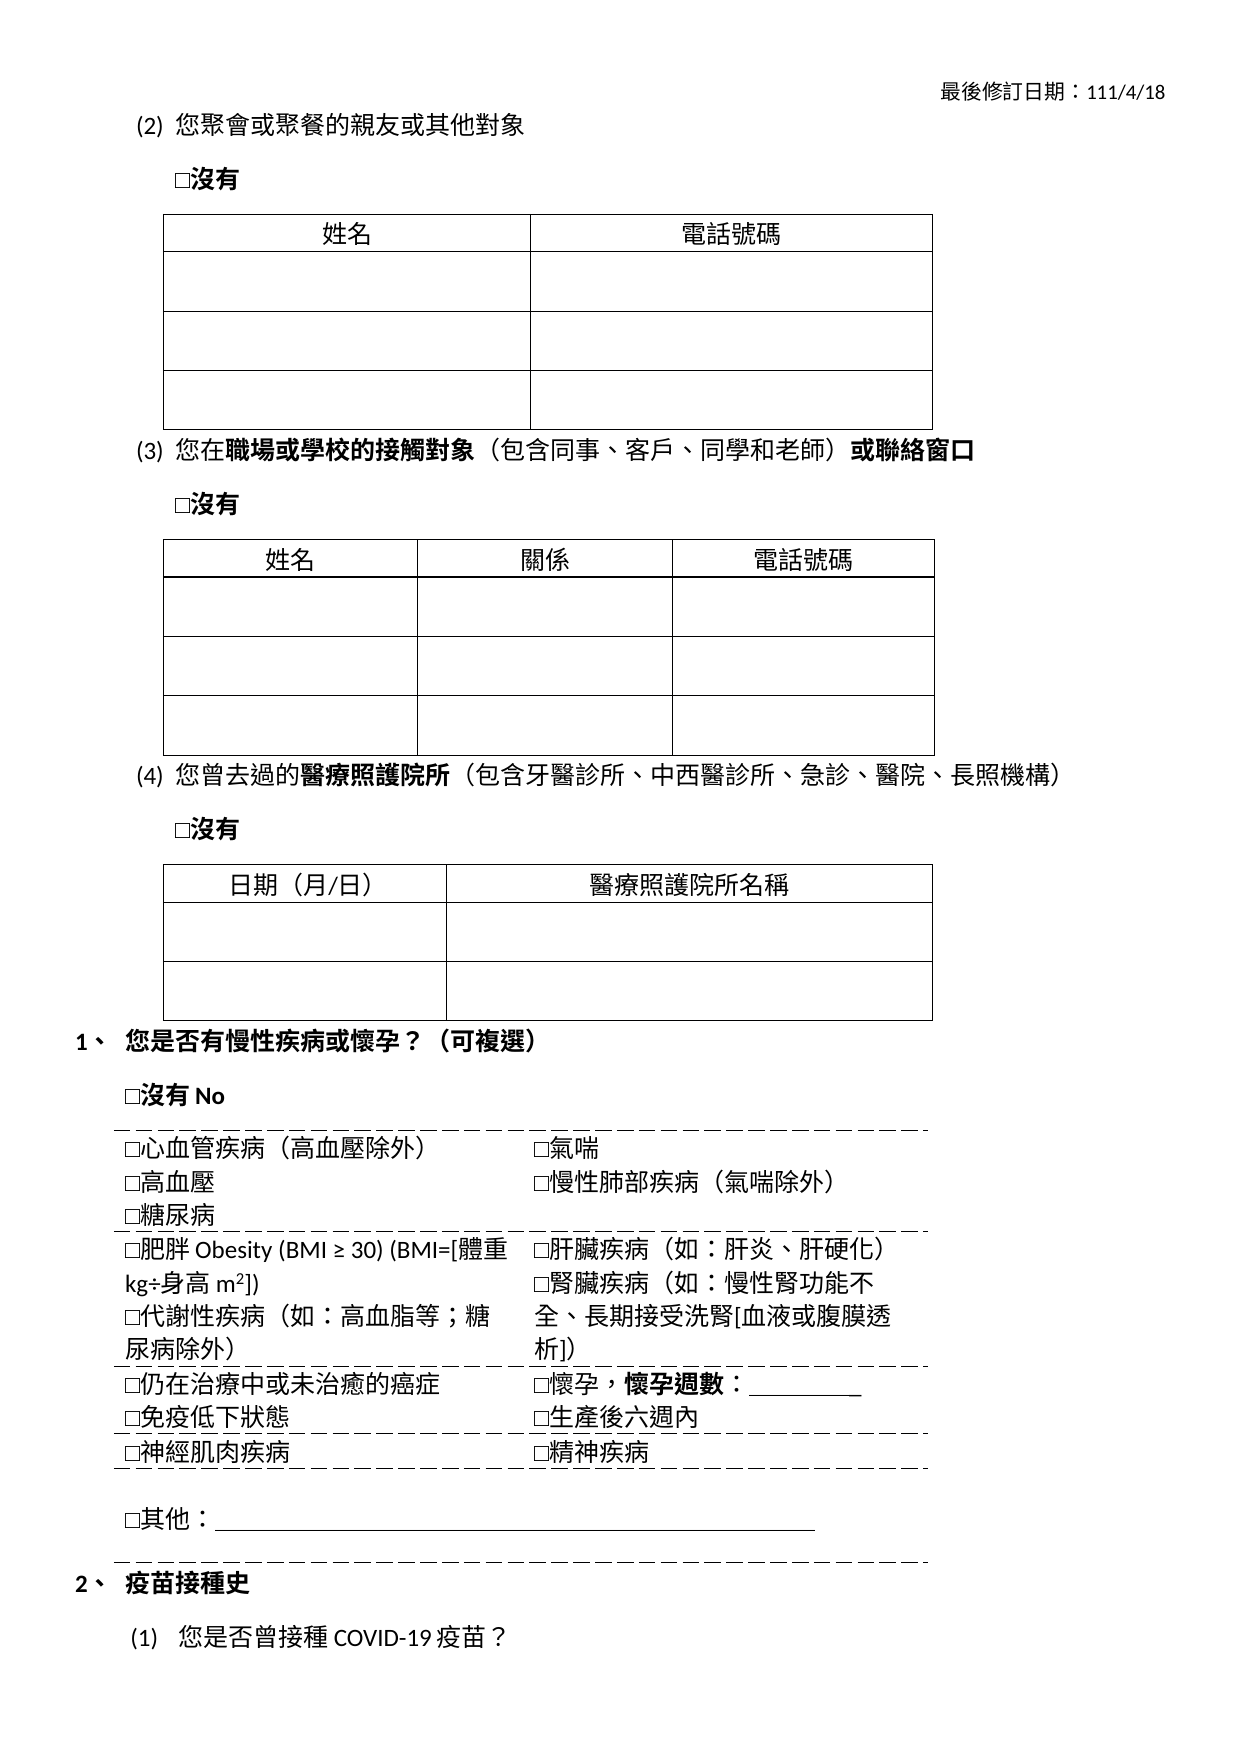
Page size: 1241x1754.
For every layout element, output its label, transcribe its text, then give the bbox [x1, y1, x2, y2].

table_header □氣喘 □慢性肺部疾病（氣喘除外） [523, 1130, 928, 1231]
list 您聚會或聚餐的親友或其他對象 [164, 105, 1165, 141]
table_cell □其他：＿＿＿＿＿＿＿＿＿＿＿＿＿＿＿＿＿＿＿＿＿＿＿＿ [114, 1468, 928, 1562]
table_cell □懷孕，懷孕週數：＿＿＿＿_ □生產後六週內 [523, 1366, 928, 1433]
table_header 姓名 [164, 215, 530, 251]
table_cell [673, 578, 934, 636]
table_cell [164, 962, 446, 1020]
table_cell [418, 637, 672, 695]
table_cell [673, 637, 934, 695]
table_header 關係 [418, 540, 672, 576]
table_cell [531, 371, 932, 429]
table_cell [164, 252, 530, 311]
table_cell [164, 578, 417, 636]
text □沒有No [125, 1076, 1165, 1112]
table_cell □肥胖Obesity (BMI ≥ 30) (BMI=[體重kg÷身高m2]) □代謝性疾病（如：高血脂等；糖尿病除外） [114, 1231, 523, 1366]
table_cell [531, 252, 932, 311]
text □沒有 [175, 485, 1165, 521]
table_header 電話號碼 [673, 540, 934, 576]
table_cell □仍在治療中或未治癒的癌症 □免疫低下狀態 [114, 1366, 523, 1433]
table_cell □肝臟疾病（如：肝炎、肝硬化） □腎臟疾病（如：慢性腎功能不全、長期接受洗腎[血液或腹膜透析]） [523, 1231, 928, 1366]
table_cell [447, 962, 932, 1020]
text □沒有 [175, 810, 1165, 846]
table_header □心血管疾病（高血壓除外） □高血壓 □糖尿病 [114, 1130, 523, 1231]
table_header 電話號碼 [531, 215, 932, 251]
table_cell [164, 637, 417, 695]
table_cell [673, 696, 934, 754]
list 疫苗接種史 [75, 1563, 1165, 1599]
table_header 醫療照護院所名稱 [447, 865, 932, 902]
table_cell □神經肌肉疾病 [114, 1433, 523, 1468]
table_cell [531, 312, 932, 370]
table_cell [164, 696, 417, 754]
list 您是否曾接種COVID-19疫苗？ [158, 1618, 1165, 1654]
table_cell [164, 371, 530, 429]
text □沒有 [175, 159, 1165, 196]
table_cell [164, 903, 446, 961]
table_cell [418, 578, 672, 636]
table_header 日期（月/日） [164, 865, 446, 902]
table_cell [164, 312, 530, 370]
table_header 姓名 [164, 540, 417, 576]
table_cell □精神疾病 [523, 1433, 928, 1468]
table_cell [418, 696, 672, 754]
list 您曾去過的醫療照護院所（包含牙醫診所、中西醫診所、急診、醫院、長照機構） [164, 756, 1165, 792]
table_cell [447, 903, 932, 961]
list 您在職場或學校的接觸對象（包含同事、客戶、同學和老師）或聯絡窗口 [164, 430, 1165, 467]
list 您是否有慢性疾病或懷孕？（可複選） [75, 1021, 1165, 1058]
